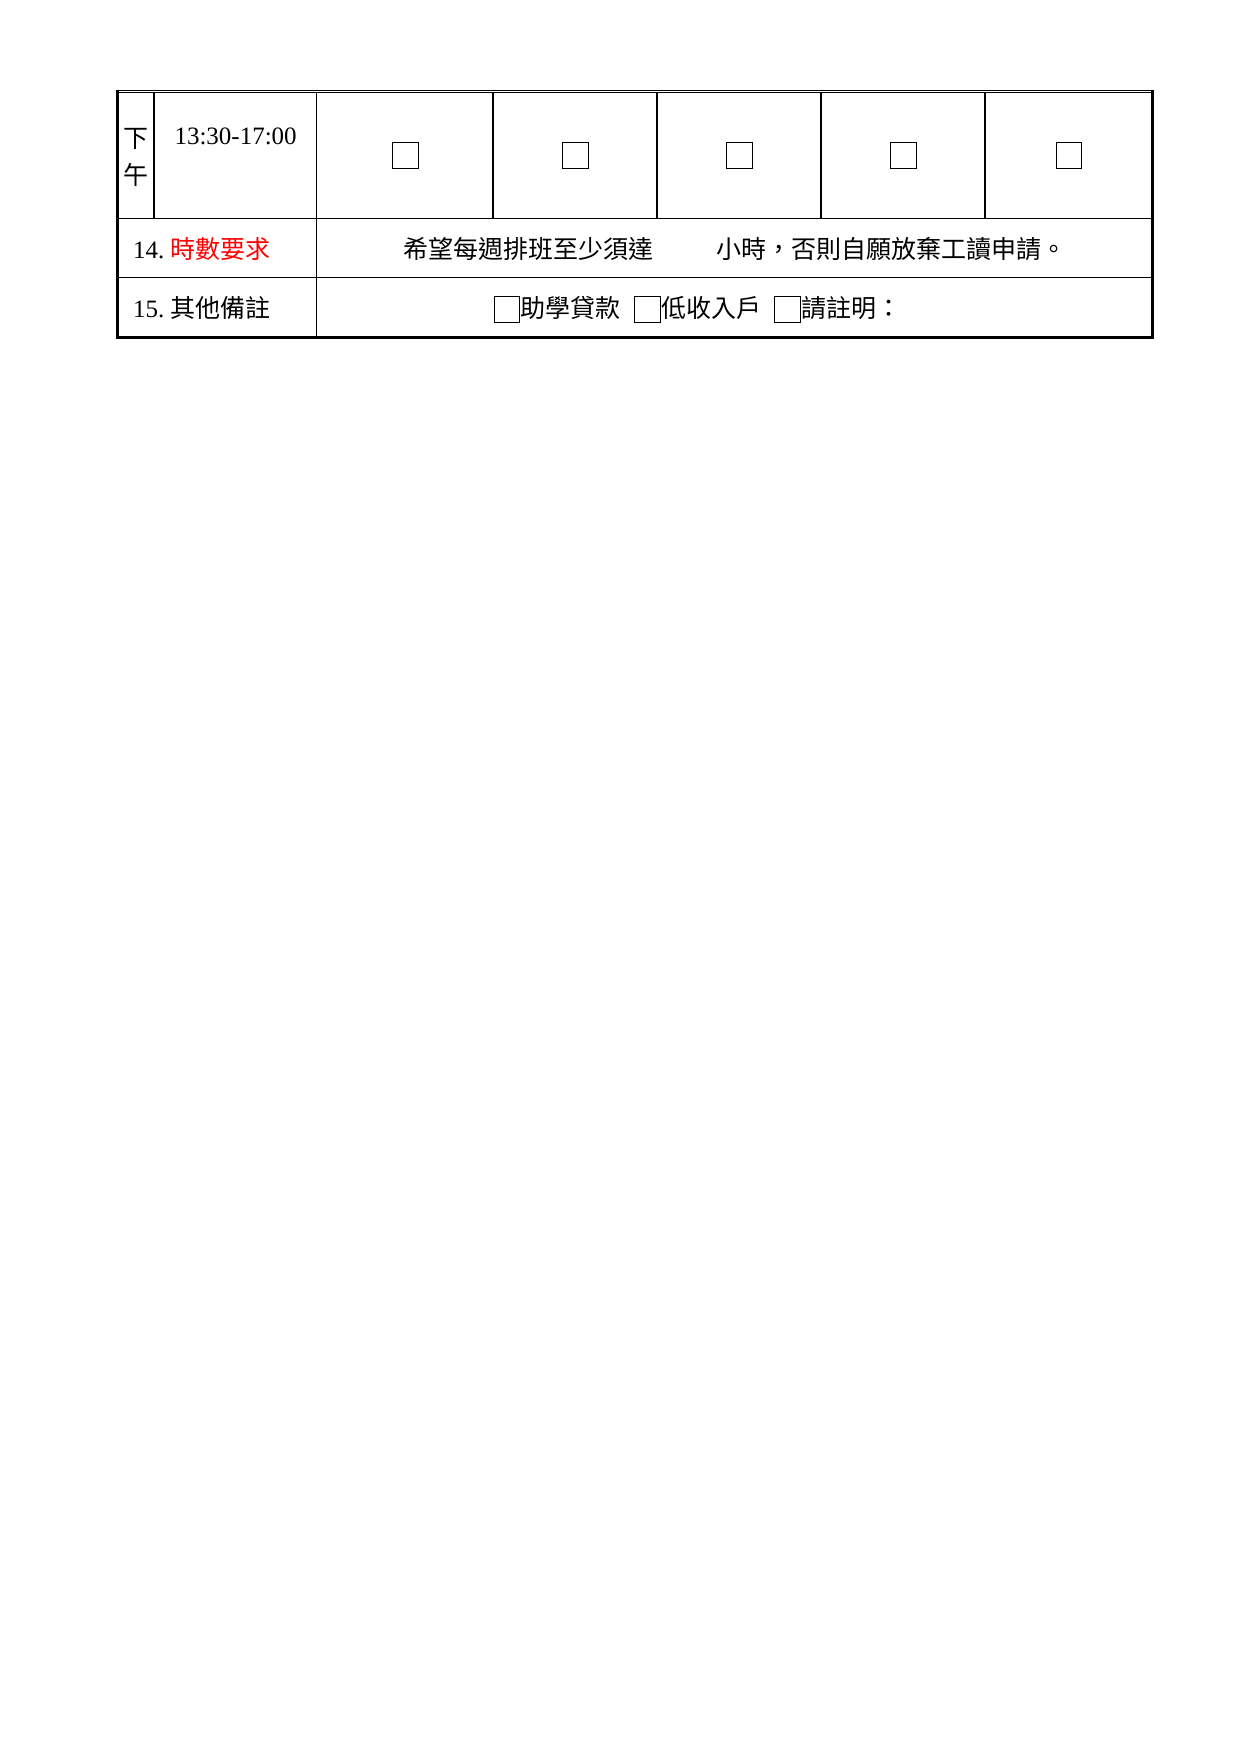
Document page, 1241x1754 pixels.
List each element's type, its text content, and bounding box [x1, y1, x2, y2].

table_cell [658, 93, 820, 217]
table_cell [317, 93, 492, 217]
table_cell 下午 [119, 93, 153, 217]
table_cell [822, 93, 984, 217]
table_cell [494, 93, 656, 217]
table_cell 13:30-17:00 [155, 93, 316, 217]
table_cell 助學貸款 低收入戶 請註明： [317, 278, 1151, 336]
table_cell 希望每週排班至少須達 小時，否則自願放棄工讀申請。 [317, 219, 1151, 276]
table_cell [986, 93, 1151, 217]
table_cell 15. 其他備註 [119, 278, 316, 336]
table_cell 14. 時數要求 [119, 219, 316, 276]
